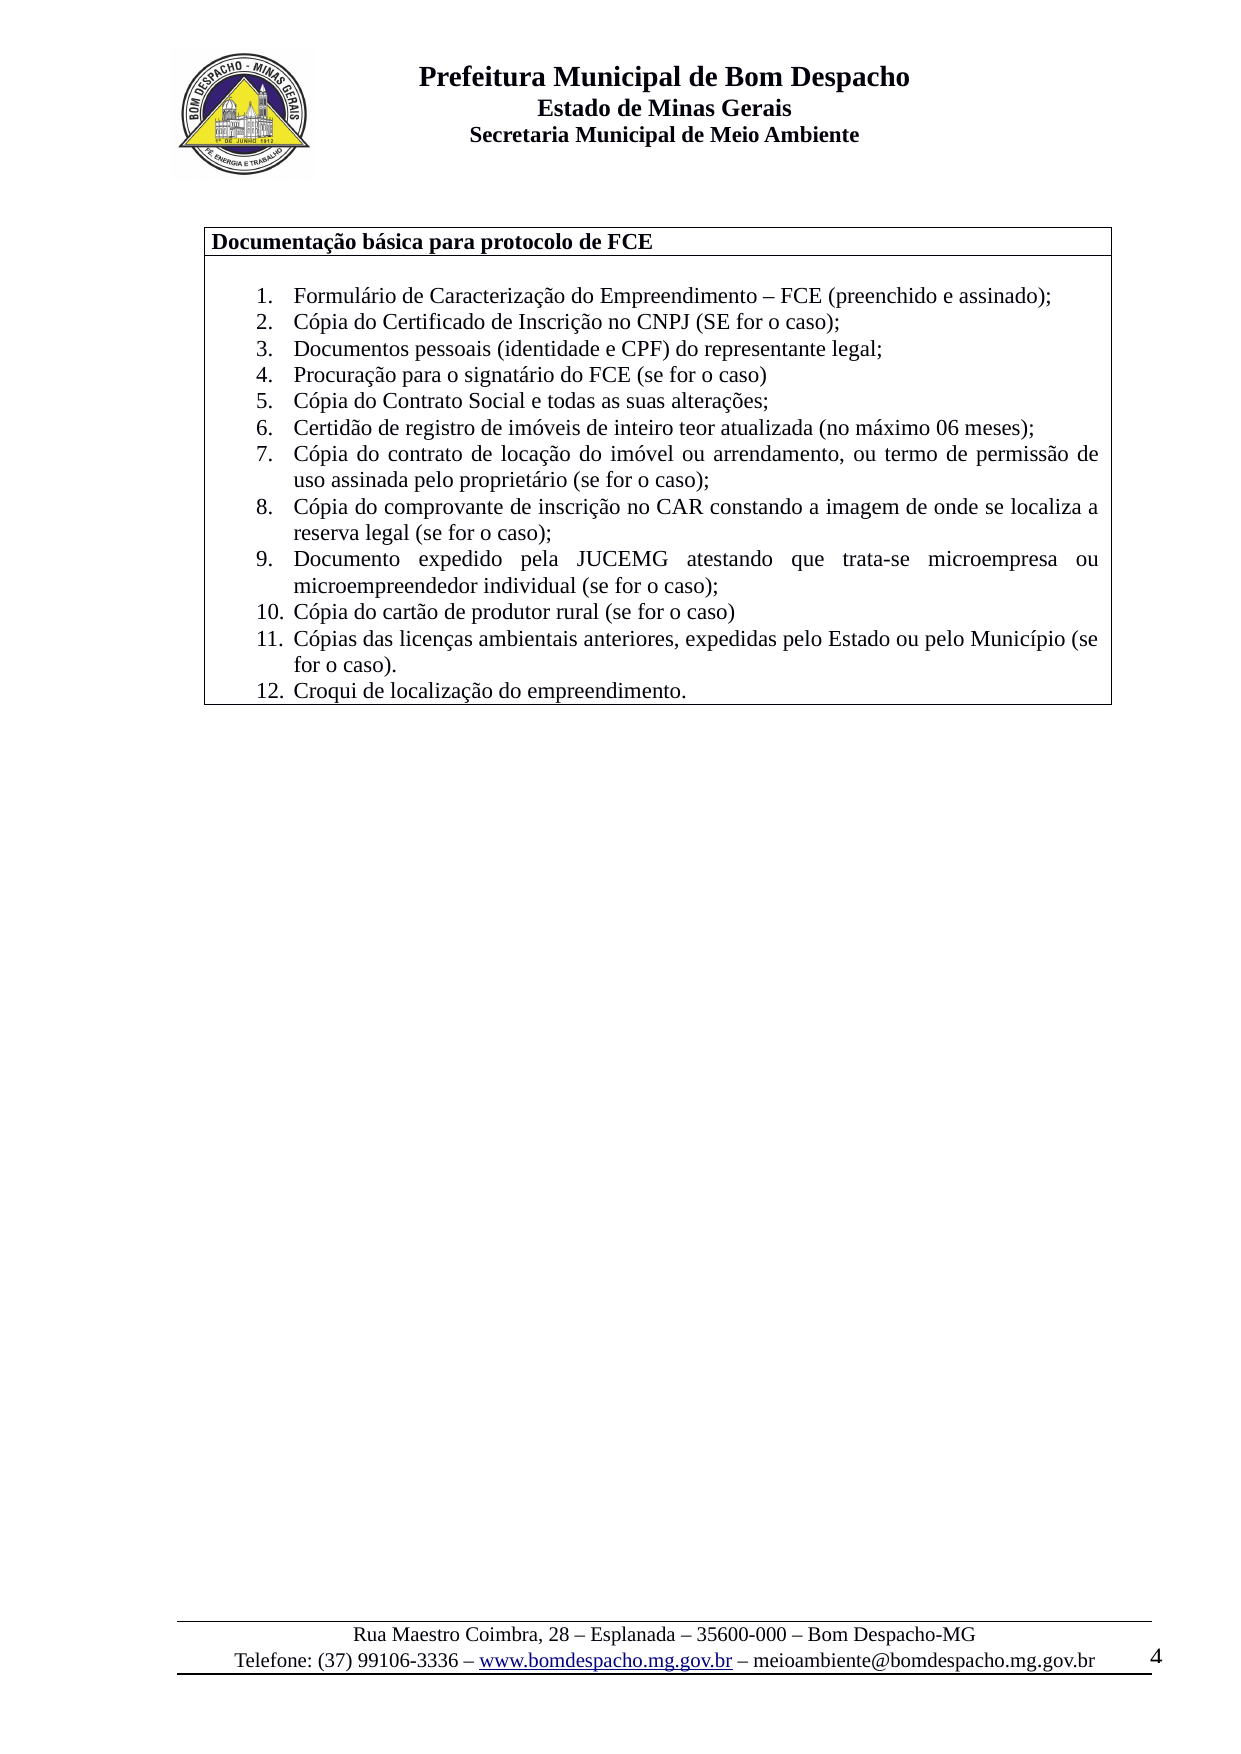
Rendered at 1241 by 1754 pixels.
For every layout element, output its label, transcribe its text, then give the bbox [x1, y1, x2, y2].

table_cell Formulário de Caracterização do Empreendimento – FCE (preenchido e assinado); Cópia do Certificado de Inscrição no CNPJ (SE for o caso); Documentos pessoais (identidade e CPF) do representante legal; Procuração para o signatário do FCE (se for o caso) Cópia do Contrato Social e todas as suas alterações; Certidão de registro de imóveis de inteiro teor atualizada (no máximo 06 meses); Cópia do contrato de locação do imóvel ou arrendamento, ou termo de permissão de uso assinada pelo proprietário (se for o caso); Cópia do comprovante de inscrição no CAR constando a imagem de onde se localiza a reserva legal (se for o caso); Documento expedido pela JUCEMG atestando que trata-se microempresa ou microempreendedor individual (se for o caso); Cópia do cartão de produtor rural (se for o caso) Cópias das licenças ambientais anteriores, expedidas pelo Estado ou pelo Município (se for o caso). Croqui de localização do empreendimento. [205, 256, 1111, 704]
picture [170, 46, 315, 180]
table_header Documentação básica para protocolo de FCE [205, 228, 1111, 254]
